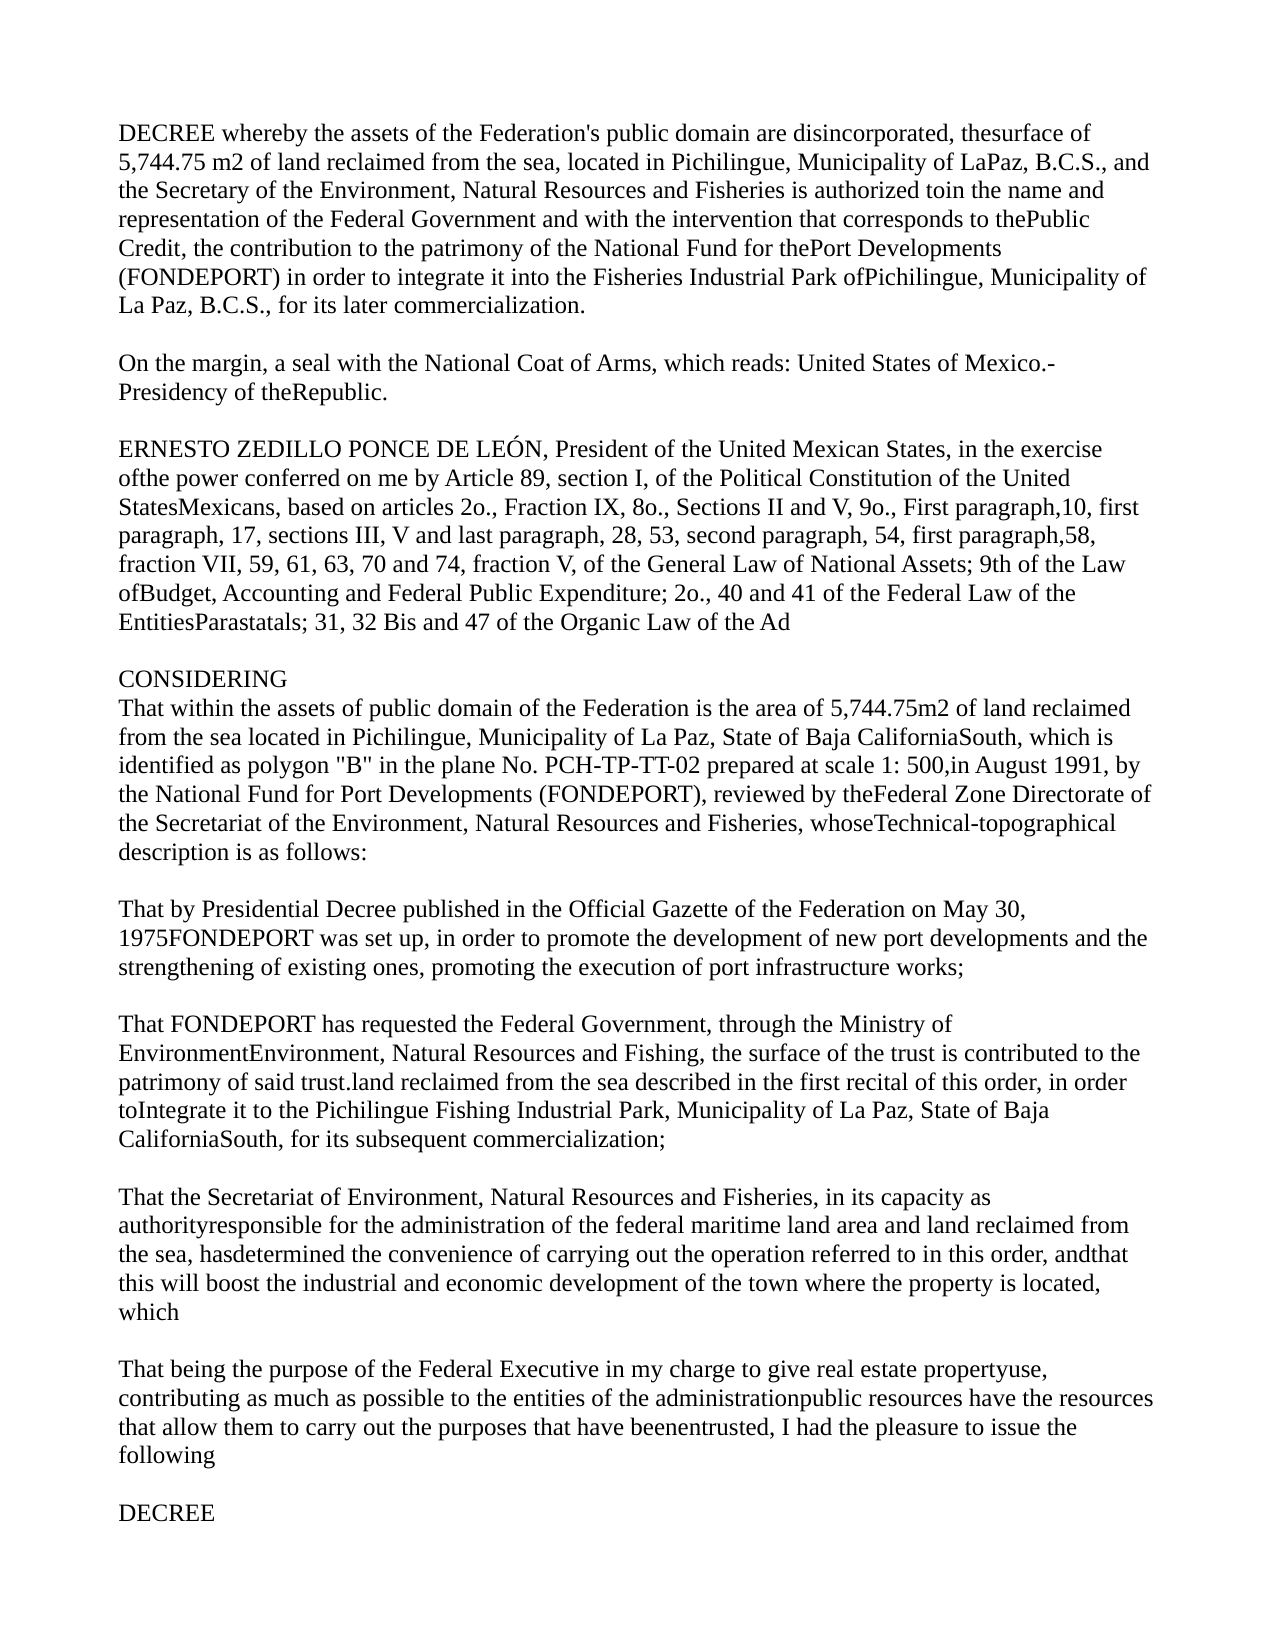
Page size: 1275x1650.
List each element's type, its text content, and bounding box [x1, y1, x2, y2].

text DECREE [118, 1498, 1157, 1527]
text On the margin, a seal with the National Coat of Arms, which reads: United States of Mexico.- Presidency of theRepublic. [118, 348, 1157, 406]
text That within the assets of public domain of the Federation is the area of 5,744.75m2 of land reclaimed from the sea located in Pichilingue, Municipality of La Paz, State of Baja CaliforniaSouth, which is identified as polygon "B" in the plane No. PCH-TP-TT-02 prepared at scale 1: 500,in August 1991, by the National Fund for Port Developments (FONDEPORT), reviewed by theFederal Zone Directorate of the Secretariat of the Environment, Natural Resources and Fisheries, whoseTechnical-topographical description is as follows: [118, 693, 1157, 866]
text DECREE whereby the assets of the Federation's public domain are disincorporated, thesurface of 5,744.75 m2 of land reclaimed from the sea, located in Pichilingue, Municipality of LaPaz, B.C.S., and the Secretary of the Environment, Natural Resources and Fisheries is authorized toin the name and representation of the Federal Government and with the intervention that corresponds to thePublic Credit, the contribution to the patrimony of the National Fund for thePort Developments (FONDEPORT) in order to integrate it into the Fisheries Industrial Park ofPichilingue, Municipality of La Paz, B.C.S., for its later commercialization. [118, 118, 1157, 319]
text That the Secretariat of Environment, Natural Resources and Fisheries, in its capacity as authorityresponsible for the administration of the federal maritime land area and land reclaimed from the sea, hasdetermined the convenience of carrying out the operation referred to in this order, andthat this will boost the industrial and economic development of the town where the property is located, which [118, 1182, 1157, 1326]
text That FONDEPORT has requested the Federal Government, through the Ministry of EnvironmentEnvironment, Natural Resources and Fishing, the surface of the trust is contributed to the patrimony of said trust.land reclaimed from the sea described in the first recital of this order, in order toIntegrate it to the Pichilingue Fishing Industrial Park, Municipality of La Paz, State of Baja CaliforniaSouth, for its subsequent commercialization; [118, 1009, 1157, 1153]
text ERNESTO ZEDILLO PONCE DE LEÓN, President of the United Mexican States, in the exercise ofthe power conferred on me by Article 89, section I, of the Political Constitution of the United StatesMexicans, based on articles 2o., Fraction IX, 8o., Sections II and V, 9o., First paragraph,10, first paragraph, 17, sections III, V and last paragraph, 28, 53, second paragraph, 54, first paragraph,58, fraction VII, 59, 61, 63, 70 and 74, fraction V, of the General Law of National Assets; 9th of the Law ofBudget, Accounting and Federal Public Expenditure; 2o., 40 and 41 of the Federal Law of the EntitiesParastatals; 31, 32 Bis and 47 of the Organic Law of the Ad [118, 434, 1157, 636]
text That being the purpose of the Federal Executive in my charge to give real estate propertyuse, contributing as much as possible to the entities of the administrationpublic resources have the resources that allow them to carry out the purposes that have beenentrusted, I had the pleasure to issue the following [118, 1354, 1157, 1469]
text That by Presidential Decree published in the Official Gazette of the Federation on May 30, 1975FONDEPORT was set up, in order to promote the development of new port developments and the strengthening of existing ones, promoting the execution of port infrastructure works; [118, 894, 1157, 981]
text CONSIDERING [118, 664, 1157, 693]
